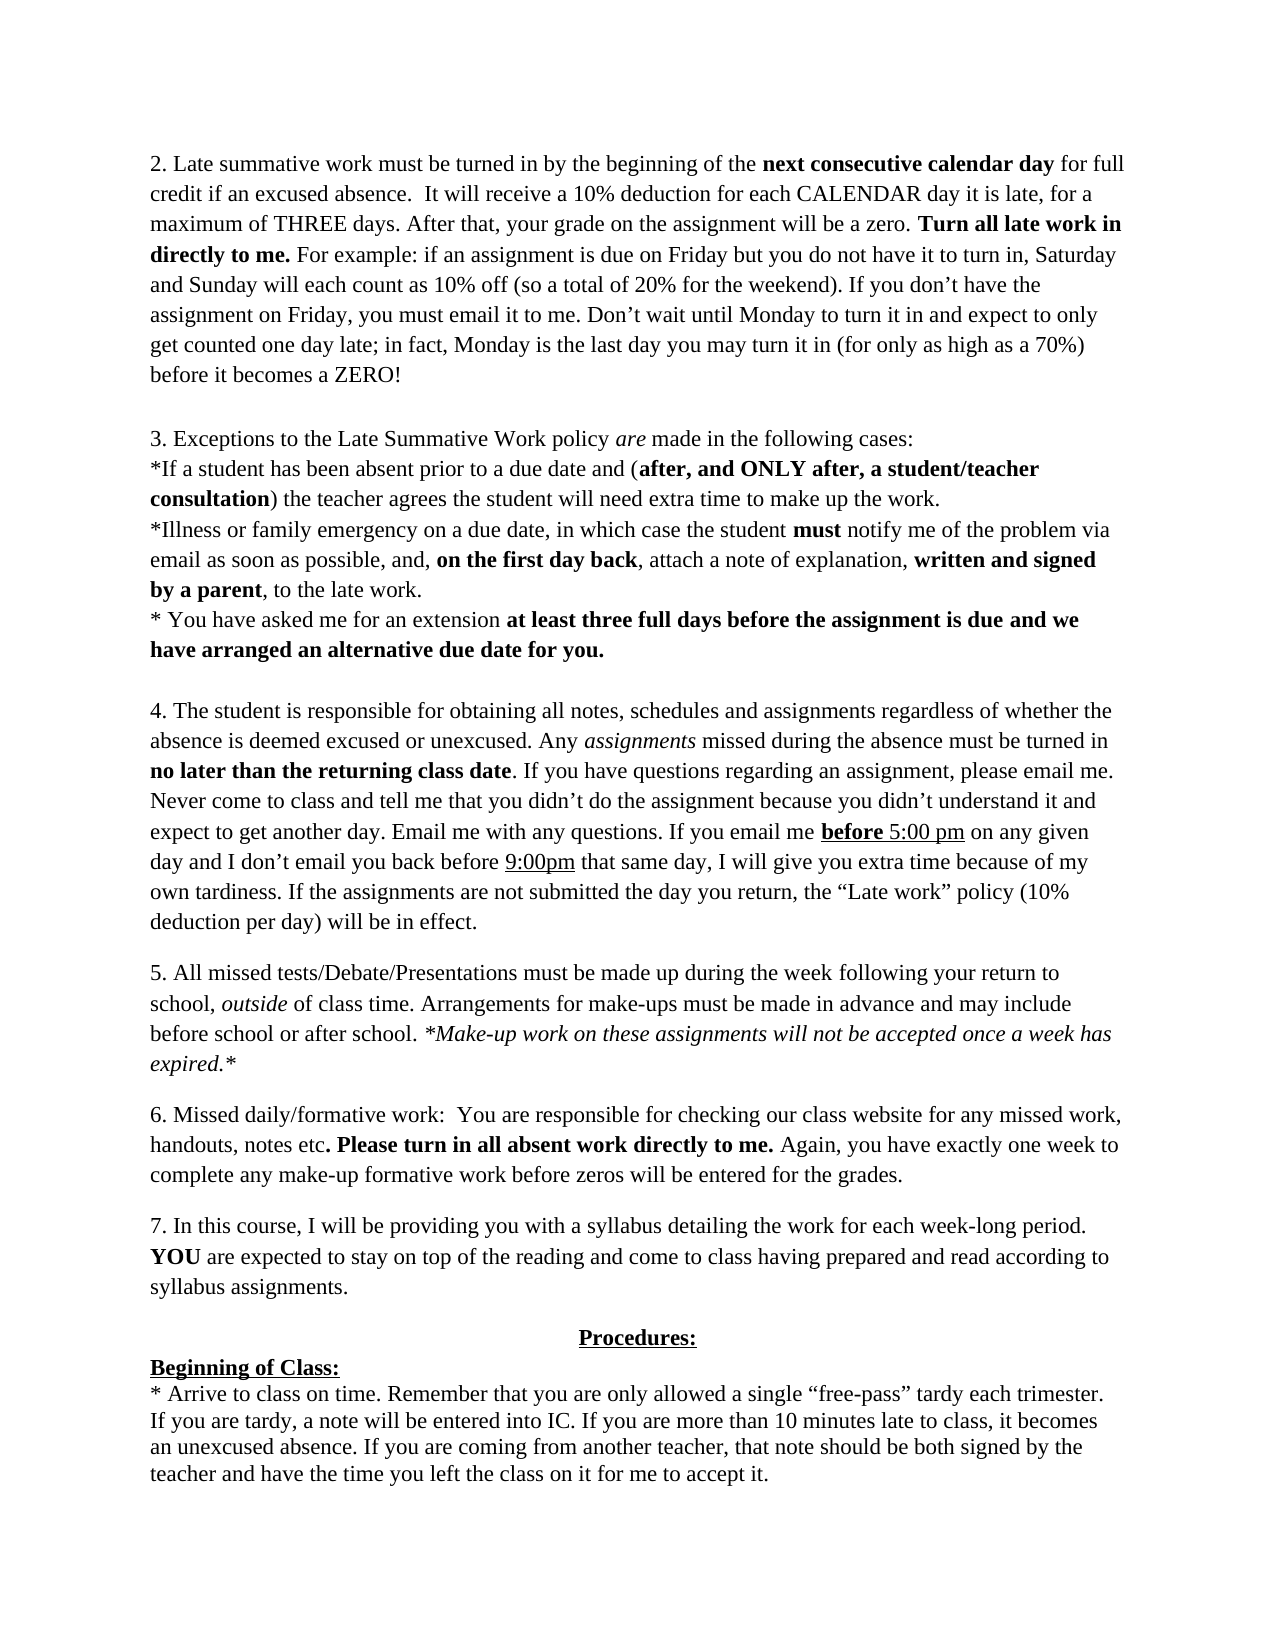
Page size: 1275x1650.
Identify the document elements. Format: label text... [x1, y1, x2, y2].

text 5. All missed tests/Debate/Presentations must be made up during the week following your return to school, outside of class time. Arrangements for make-ups must be made in advance and may include before school or after school. *Make-up work on these assignments will not be accepted once a week has expired.* [150, 959, 1125, 1076]
text 4. The student is responsible for obtaining all notes, schedules and assignments regardless of whether the absence is deemed excused or unexcused. Any assignments missed during the absence must be turned in no later than the returning class date. If you have questions regarding an assignment, please email me. Never come to class and tell me that you didn’t do the assignment because you didn’t understand it and expect to get another day. Email me with any questions. If you email me before 5:00 pm on any given day and I don’t email you back before 9:00pm that same day, I will give you extra time because of my own tardiness. If the assignments are not submitted the day you return, the “Late work” policy (10% deduction per day) will be in effect. [150, 667, 1125, 935]
text 3. Exceptions to the Late Summative Work policy are made in the following cases: *If a student has been absent prior to a due date and (after, and ONLY after, a student/teacher consultation) the teacher agrees the student will need extra time to make up the work. *Illness or family emergency on a due date, in which case the student must notify me of the problem via email as soon as possible, and, on the first day back, attach a note of explanation, written and signed by a parent, to the late work. * You have asked me for an extension at least three full days before the assignment is due and we have arranged an alternative due date for you. [150, 425, 1125, 663]
text 6. Missed daily/formative work: You are responsible for checking our class website for any missed work, handouts, notes etc. Please turn in all absent work directly to me. Again, you have exactly one week to complete any make-up formative work before zeros will be entered for the grades. [150, 1101, 1125, 1188]
text Procedures: [150, 1324, 1125, 1350]
text 2. Late summative work must be turned in by the beginning of the next consecutive calendar day for full credit if an excused absence. It will receive a 10% deduction for each CALENDAR day it is late, for a maximum of THREE days. After that, your grade on the assignment will be a zero. Turn all late work in directly to me. For example: if an assignment is due on Friday but you do not have it to turn in, Saturday and Sunday will each count as 10% off (so a total of 20% for the weekend). If you don’t have the assignment on Friday, you must email it to me. Don’t wait until Monday to turn it in and expect to only get counted one day late; in fact, Monday is the last day you may turn it in (for only as high as a 70%) before it becomes a ZERO! [150, 150, 1125, 388]
text 7. In this course, I will be providing you with a syllabus detailing the work for each week-long period. YOU are expected to stay on top of the reading and come to class having prepared and read according to syllabus assignments. [150, 1212, 1125, 1299]
list Beginning of Class: * Arrive to class on time. Remember that you are only allowed a single “free-pass” tardy each trimester. If you are tardy, a note will be entered into IC. If you are more than 10 minutes late to class, it becomes an unexcused absence. If you are coming from another teacher, that note should be both signed by the teacher and have the time you left the class on it for me to accept it. [150, 1354, 1125, 1486]
